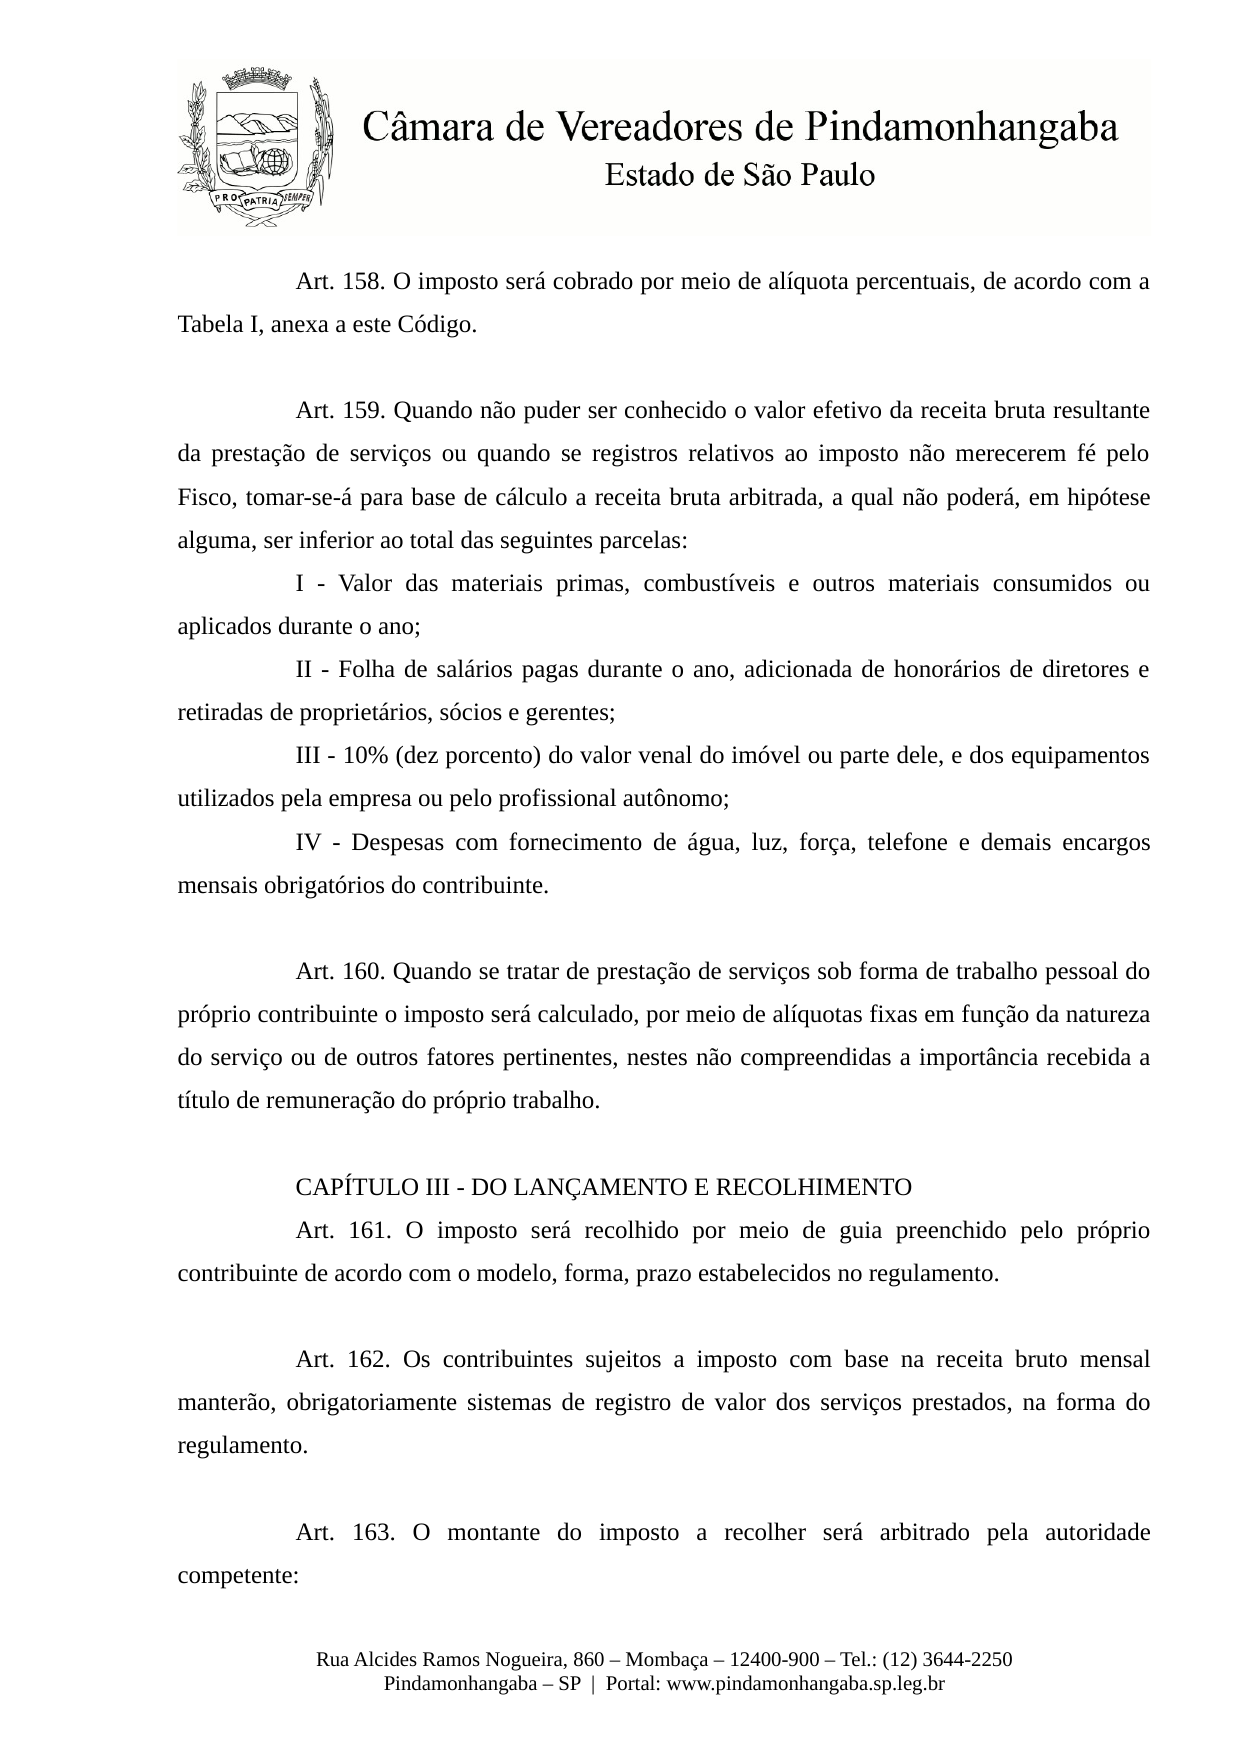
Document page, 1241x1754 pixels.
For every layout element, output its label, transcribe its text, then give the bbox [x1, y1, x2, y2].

text IV - Despesas com fornecimento de água, luz, força, telefone e demais encargos mensais obrigatórios do contribuinte. [177, 827, 1152, 898]
text Art. 158. O imposto será cobrado por meio de alíquota percentuais, de acordo com a Tabela I, anexa a este Código. [177, 266, 1152, 338]
text Art. 163. O montante do imposto a recolher será arbitrado pela autoridade competente: [177, 1517, 1152, 1588]
picture [177, 59, 1152, 236]
text III - 10% (dez porcento) do valor venal do imóvel ou parte dele, e dos equipamentos utilizados pela empresa ou pelo profissional autônomo; [177, 740, 1152, 812]
text Art. 162. Os contribuintes sujeitos a imposto com base na receita bruto mensal manterão, obrigatoriamente sistemas de registro de valor dos serviços prestados, na forma do regulamento. [177, 1344, 1152, 1459]
text Art. 160. Quando se tratar de prestação de serviços sob forma de trabalho pessoal do próprio contribuinte o imposto será calculado, por meio de alíquotas fixas em função da natureza do serviço ou de outros fatores pertinentes, nestes não compreendidas a importância recebida a título de remuneração do próprio trabalho. [177, 956, 1152, 1114]
text CAPÍTULO III - DO LANÇAMENTO E RECOLHIMENTO [177, 1172, 1152, 1200]
text II - Folha de salários pagas durante o ano, adicionada de honorários de diretores e retiradas de proprietários, sócios e gerentes; [177, 654, 1152, 726]
text Art. 161. O imposto será recolhido por meio de guia preenchido pelo próprio contribuinte de acordo com o modelo, forma, prazo estabelecidos no regulamento. [177, 1215, 1152, 1287]
text Art. 159. Quando não puder ser conhecido o valor efetivo da receita bruta resultante da prestação de serviços ou quando se registros relativos ao imposto não merecerem fé pelo Fisco, tomar-se-á para base de cálculo a receita bruta arbitrada, a qual não poderá, em hipótese alguma, ser inferior ao total das seguintes parcelas: [177, 395, 1152, 553]
text I - Valor das materiais primas, combustíveis e outros materiais consumidos ou aplicados durante o ano; [177, 568, 1152, 640]
